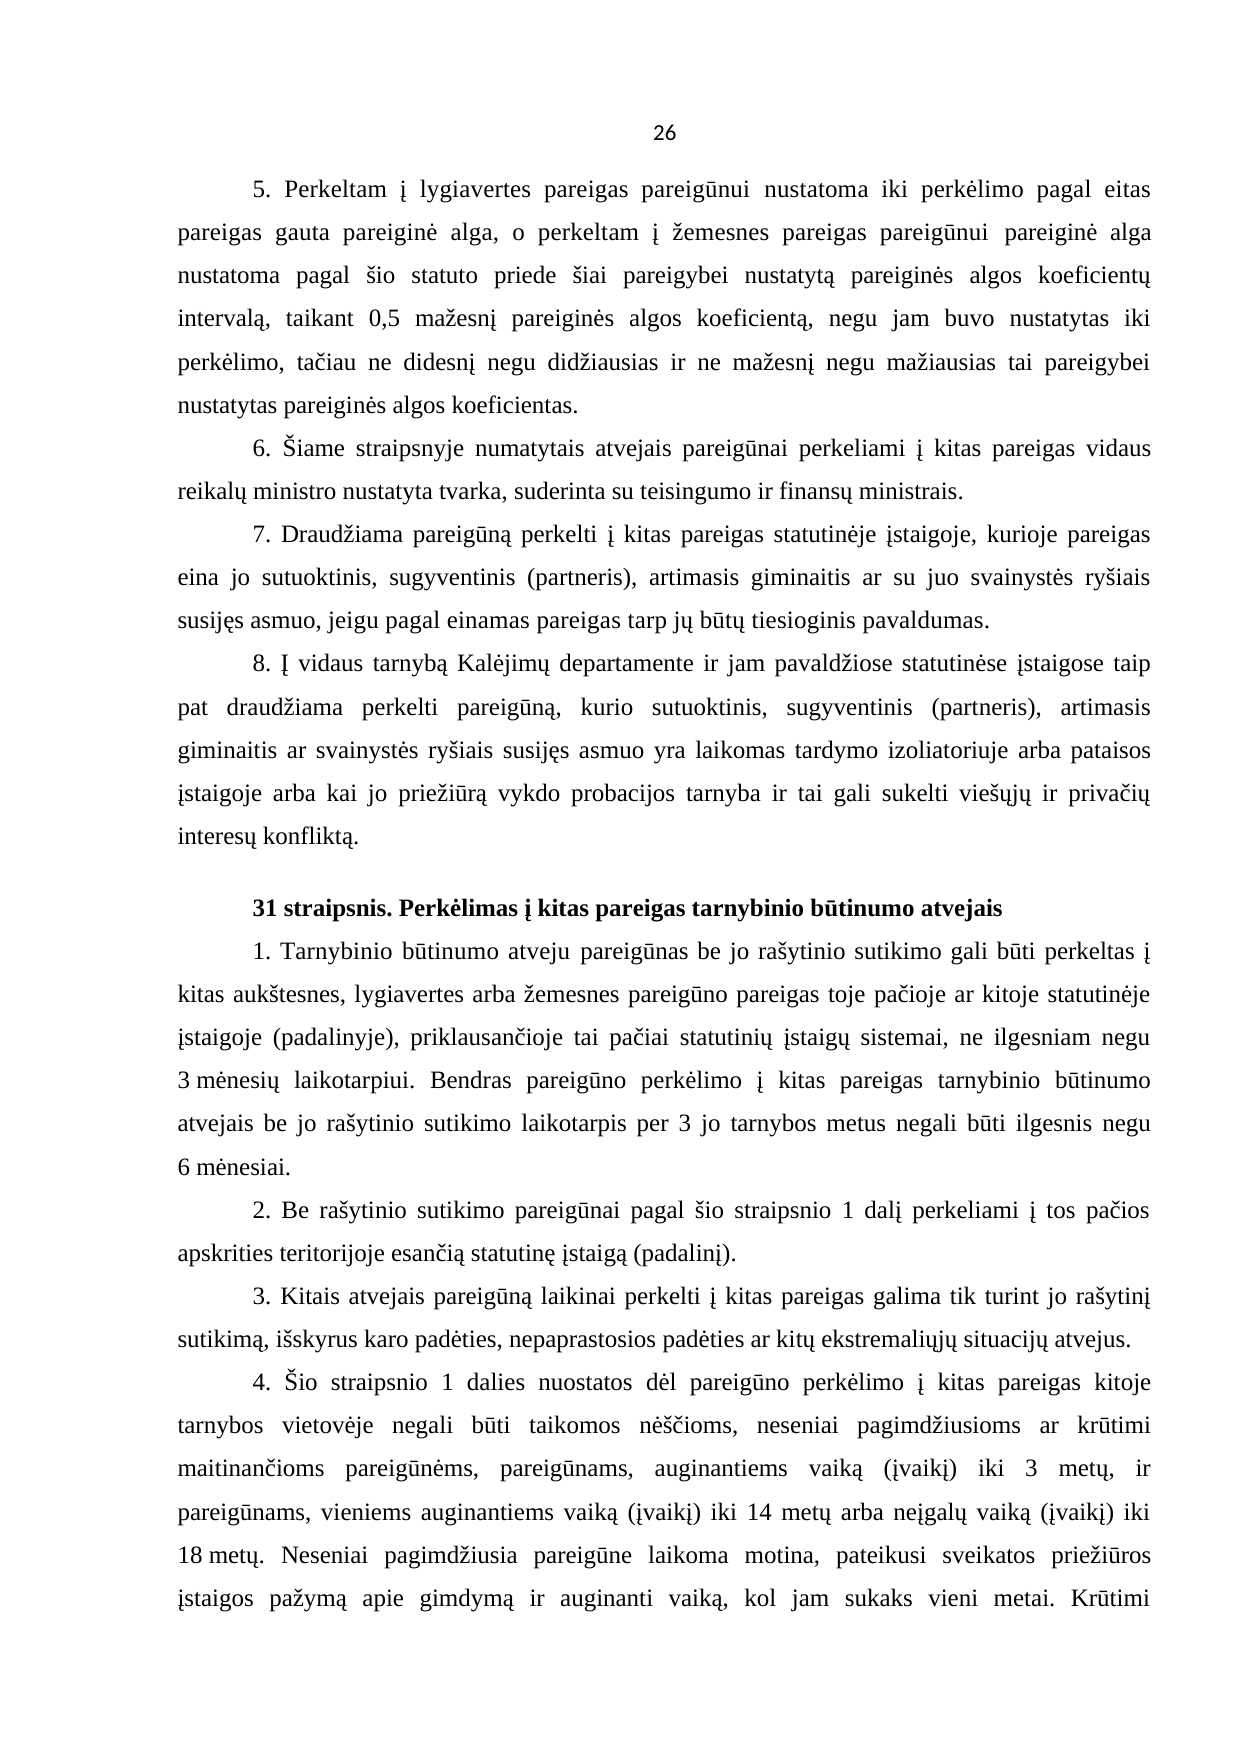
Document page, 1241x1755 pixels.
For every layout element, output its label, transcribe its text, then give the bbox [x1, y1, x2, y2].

text 31 straipsnis. Perkėlimas į kitas pareigas tarnybinio būtinumo atvejais [177, 893, 1152, 922]
text 4. Šio straipsnio 1 dalies nuostatos dėl pareigūno perkėlimo į kitas pareigas kitoje tarnybos vietovėje negali būti taikomos nėščioms, neseniai pagimdžiusioms ar krūtimi maitinančioms pareigūnėms, pareigūnams, auginantiems vaiką (įvaikį) iki 3 metų, ir pareigūnams, vieniems auginantiems vaiką (įvaikį) iki 14 metų arba neįgalų vaiką (įvaikį) iki 18 metų. Neseniai pagimdžiusia pareigūne laikoma motina, pateikusi sveikatos priežiūros įstaigos pažymą apie gimdymą ir auginanti vaiką, kol jam sukaks vieni metai. Krūtimi [177, 1367, 1152, 1612]
text 1. Tarnybinio būtinumo atveju pareigūnas be jo rašytinio sutikimo gali būti perkeltas į kitas aukštesnes, lygiavertes arba žemesnes pareigūno pareigas toje pačioje ar kitoje statutinėje įstaigoje (padalinyje), priklausančioje tai pačiai statutinių įstaigų sistemai, ne ilgesniam negu 3 mėnesių laikotarpiui. Bendras pareigūno perkėlimo į kitas pareigas tarnybinio būtinumo atvejais be jo rašytinio sutikimo laikotarpis per 3 jo tarnybos metus negali būti ilgesnis negu 6 mėnesiai. [177, 936, 1152, 1180]
text 3. Kitais atvejais pareigūną laikinai perkelti į kitas pareigas galima tik turint jo rašytinį sutikimą, išskyrus karo padėties, nepaprastosios padėties ar kitų ekstremaliųjų situacijų atvejus. [177, 1281, 1152, 1353]
text 2. Be rašytinio sutikimo pareigūnai pagal šio straipsnio 1 dalį perkeliami į tos pačios apskrities teritorijoje esančią statutinę įstaigą (padalinį). [177, 1195, 1152, 1267]
text 8. Į vidaus tarnybą Kalėjimų departamente ir jam pavaldžiose statutinėse įstaigose taip pat draudžiama perkelti pareigūną, kurio sutuoktinis, sugyventinis (partneris), artimasis giminaitis ar svainystės ryšiais susijęs asmuo yra laikomas tardymo izoliatoriuje arba pataisos įstaigoje arba kai jo priežiūrą vykdo probacijos tarnyba ir tai gali sukelti viešųjų ir privačių interesų konfliktą. [177, 648, 1152, 850]
text 7. Draudžiama pareigūną perkelti į kitas pareigas statutinėje įstaigoje, kurioje pareigas eina jo sutuoktinis, sugyventinis (partneris), artimasis giminaitis ar su juo svainystės ryšiais susijęs asmuo, jeigu pagal einamas pareigas tarp jų būtų tiesioginis pavaldumas. [177, 519, 1152, 634]
text 5. Perkeltam į lygiavertes pareigas pareigūnui nustatoma iki perkėlimo pagal eitas pareigas gauta pareiginė alga, o perkeltam į žemesnes pareigas pareigūnui pareiginė alga nustatoma pagal šio statuto priede šiai pareigybei nustatytą pareiginės algos koeficientų intervalą, taikant 0,5 mažesnį pareiginės algos koeficientą, negu jam buvo nustatytas iki perkėlimo, tačiau ne didesnį negu didžiausias ir ne mažesnį negu mažiausias tai pareigybei nustatytas pareiginės algos koeficientas. [177, 174, 1152, 418]
text 6. Šiame straipsnyje numatytais atvejais pareigūnai perkeliami į kitas pareigas vidaus reikalų ministro nustatyta tvarka, suderinta su teisingumo ir finansų ministrais. [177, 433, 1152, 505]
